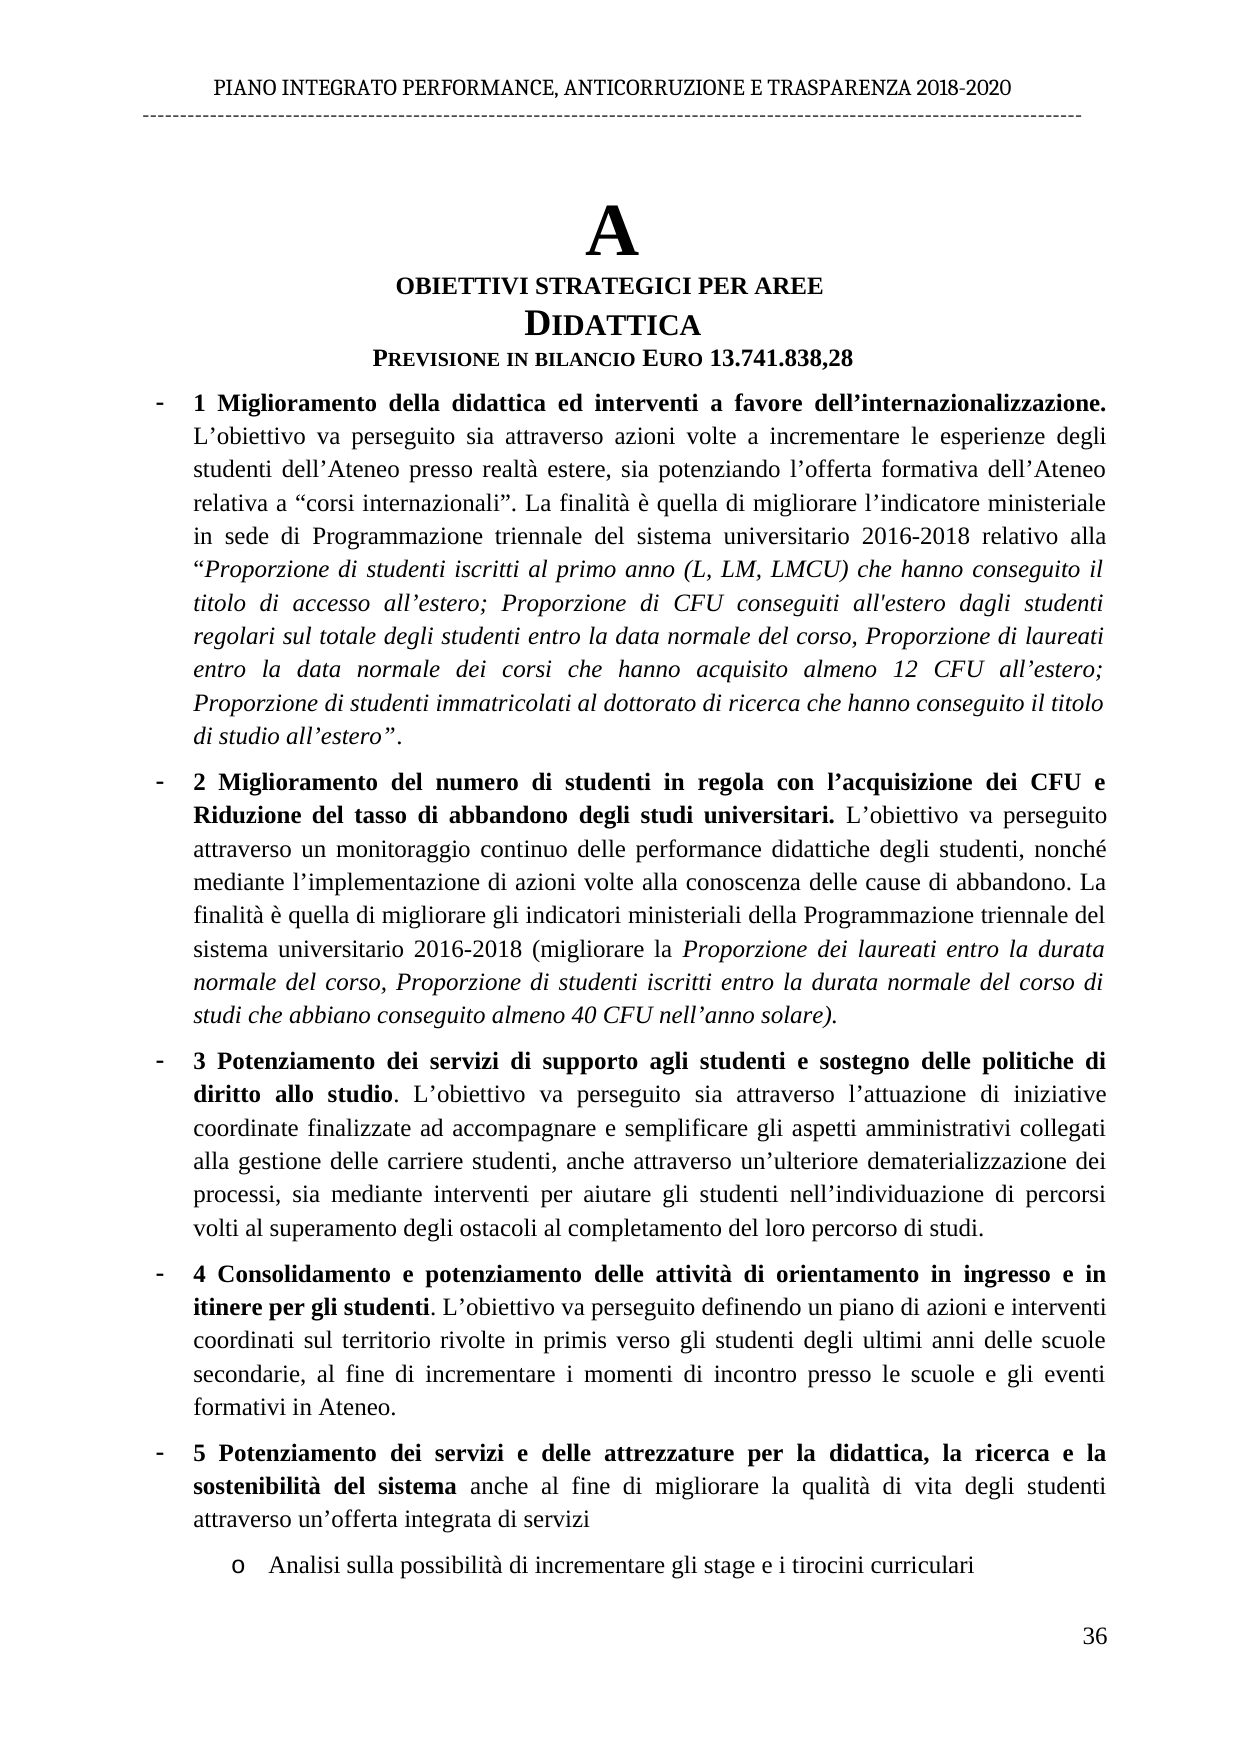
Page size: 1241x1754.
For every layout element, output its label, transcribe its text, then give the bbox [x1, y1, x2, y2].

list Analisi sulla possibilità di incrementare gli stage e i tirocini curriculari [231, 1547, 1107, 1580]
text Didattica [118, 300, 1107, 343]
list 5 Potenziamento dei servizi e delle attrezzature per la didattica, la ricerca e la sostenibilità del sistema anche al fine di migliorare la qualità di vita degli studenti attraverso un’offerta integrata di servizi [156, 1434, 1107, 1534]
list 1 Miglioramento della didattica ed interventi a favore dell’internazionalizzazione. L’obiettivo va perseguito sia attraverso azioni volte a incrementare le esperienze degli studenti dell’Ateneo presso realtà estere, sia potenziando l’offerta formativa dell’Ateneo relativa a “corsi internazionali”. La finalità è quella di migliorare l’indicatore ministeriale in sede di Programmazione triennale del sistema universitario 2016-2018 relativo alla “Proporzione di studenti iscritti al primo anno (L, LM, LMCU) che hanno conseguito il titolo di accesso all’estero; Proporzione di CFU conseguiti all'estero dagli studenti regolari sul totale degli studenti entro la data normale del corso, Proporzione di laureati entro la data normale dei corsi che hanno acquisito almeno 12 CFU all’estero; Proporzione di studenti immatricolati al dottorato di ricerca che hanno conseguito il titolo di studio all’estero”. [156, 384, 1107, 751]
list 2 Miglioramento del numero di studenti in regola con l’acquisizione dei CFU e Riduzione del tasso di abbandono degli studi universitari. L’obiettivo va perseguito attraverso un monitoraggio continuo delle performance didattiche degli studenti, nonché mediante l’implementazione di azioni volte alla conoscenza delle cause di abbandono. La finalità è quella di migliorare gli indicatori ministeriali della Programmazione triennale del sistema universitario 2016-2018 (migliorare la Proporzione dei laureati entro la durata normale del corso, Proporzione di studenti iscritti entro la durata normale del corso di studi che abbiano conseguito almeno 40 CFU nell’anno solare). [156, 764, 1107, 1030]
list 4 Consolidamento e potenziamento delle attività di orientamento in ingresso e in itinere per gli studenti. L’obiettivo va perseguito definendo un piano di azioni e interventi coordinati sul territorio rivolte in primis verso gli studenti degli ultimi anni delle scuole secondarie, al fine di incrementare i momenti di incontro presso le scuole e gli eventi formativi in Ateneo. [156, 1255, 1107, 1422]
text A [118, 185, 1107, 271]
text OBIETTIVI STRATEGICI PER AREE [118, 271, 1107, 300]
list 3 Potenziamento dei servizi di supporto agli studenti e sostegno delle politiche di diritto allo studio. L’obiettivo va perseguito sia attraverso l’attuazione di iniziative coordinate finalizzate ad accompagnare e semplificare gli aspetti amministrativi collegati alla gestione delle carriere studenti, anche attraverso un’ulteriore dematerializzazione dei processi, sia mediante interventi per aiutare gli studenti nell’individuazione di percorsi volti al superamento degli ostacoli al completamento del loro percorso di studi. [156, 1043, 1107, 1243]
text Previsione in bilancio Euro 13.741.838,28 [118, 343, 1107, 372]
